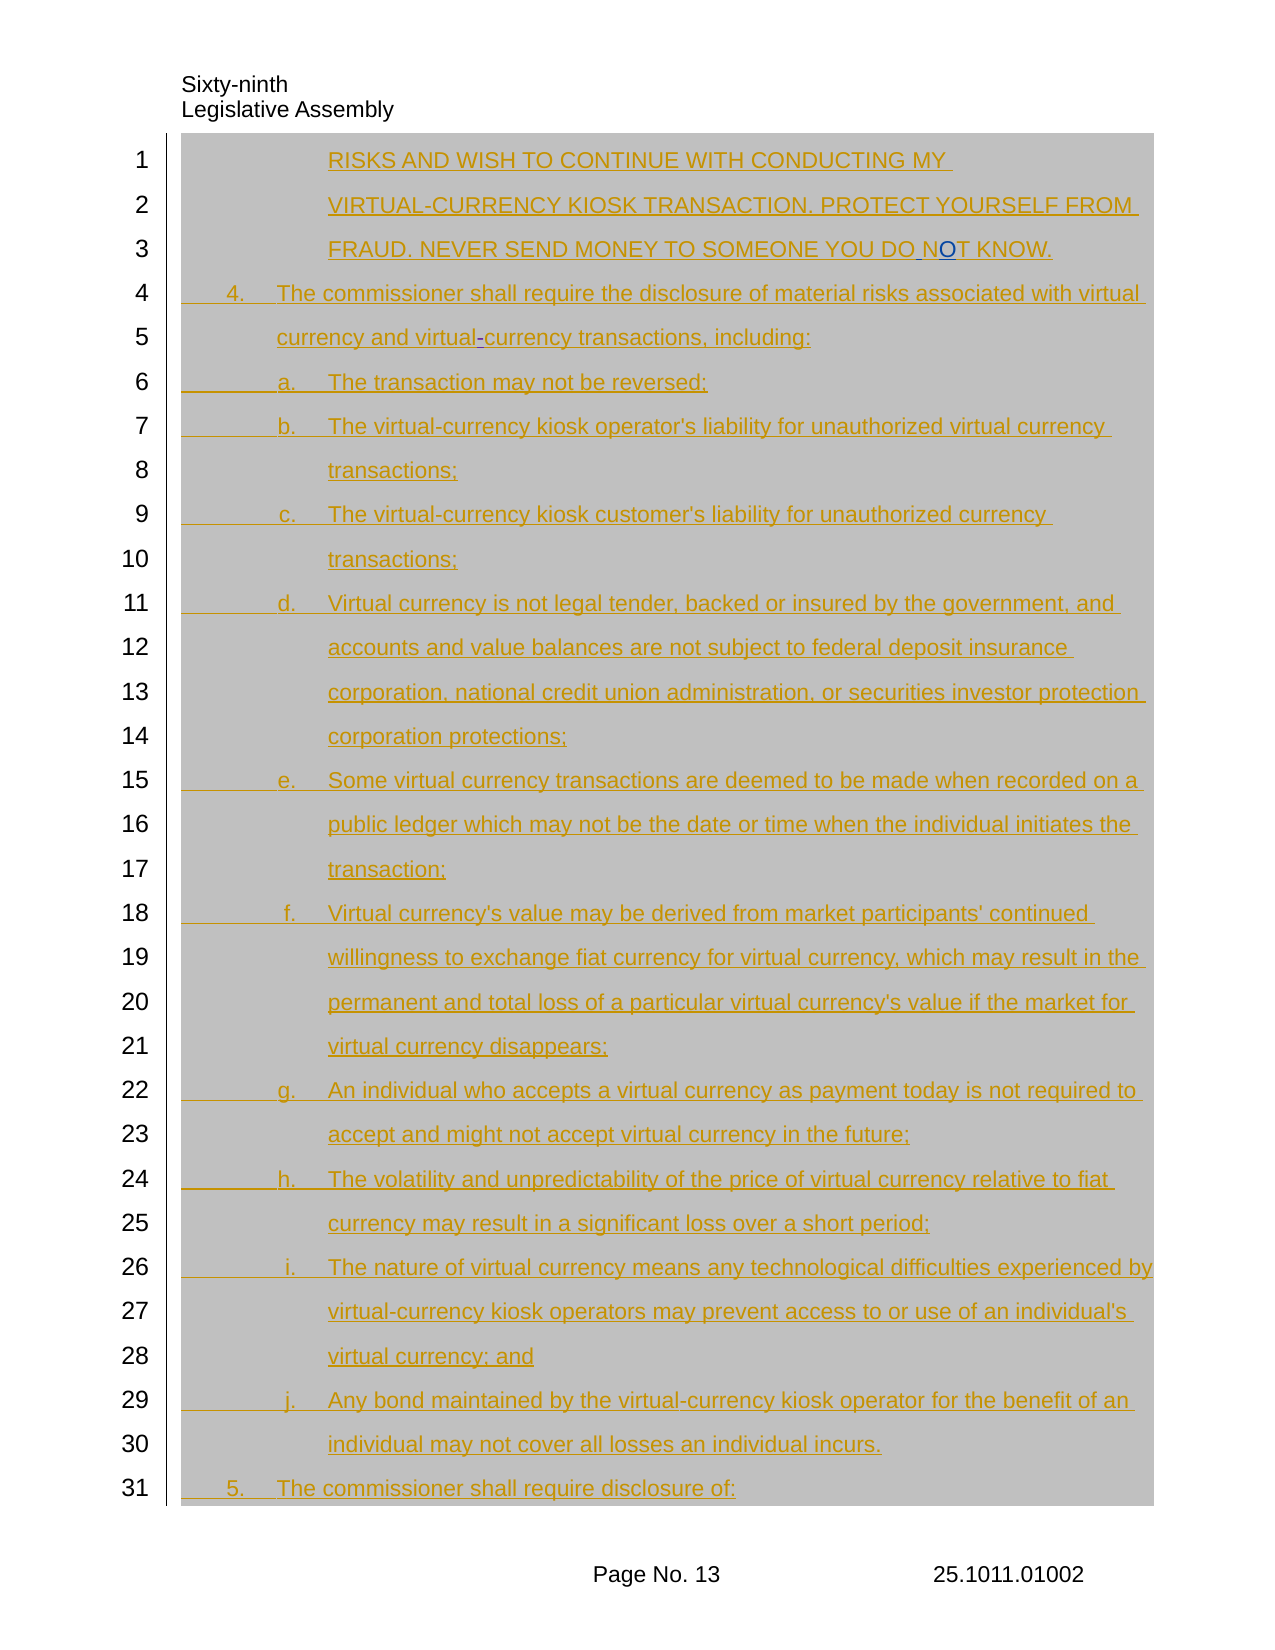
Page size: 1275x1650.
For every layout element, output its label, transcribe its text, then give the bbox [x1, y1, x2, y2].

text 4. The commissioner shall require the disclosure of material risks associated with virtual currency and virtual-currency transactions, including: [181, 266, 1154, 355]
text g. An individual who accepts a virtual currency as payment today is not required to accept and might not accept virtual currency in the future; [181, 1063, 1154, 1152]
text d. Virtual currency is not legal tender, backed or insured by the government, and accounts and value balances are not subject to federal deposit insurance corporation, national credit union administration, or securities investor protection corporation protections; [181, 576, 1154, 753]
text 5. The commissioner shall require disclosure of: [181, 1461, 1154, 1506]
text f. Virtual currency's value may be derived from market participants' continued willingness to exchange fiat currency for virtual currency, which may result in the permanent and total loss of a particular virtual currency's value if the market for virtual currency disappears; [181, 886, 1154, 1063]
text RISKS AND WISH TO CONTINUE WITH CONDUCTING MY VIRTUAL‑CURRENCY KIOSK TRANSACTION. PROTECT YOURSELF FROM FRAUD. NEVER SEND MONEY TO SOMEONE YOU DO NOT KNOW. [181, 133, 1154, 266]
text e. Some virtual currency transactions are deemed to be made when recorded on a public ledger which may not be the date or time when the individual initiates the transaction; [181, 753, 1154, 886]
text j. Any bond maintained by the virtual‑currency kiosk operator for the benefit of an individual may not cover all losses an individual incurs. [181, 1373, 1154, 1461]
text i. The nature of virtual currency means any technological difficulties experienced by virtual‑currency kiosk operators may prevent access to or use of an individual's virtual currency; and [181, 1240, 1154, 1373]
text a. The transaction may not be reversed; [181, 355, 1154, 399]
text c. The virtual‑currency kiosk customer's liability for unauthorized currency transactions; [181, 487, 1154, 576]
text b. The virtual‑currency kiosk operator's liability for unauthorized virtual currency transactions; [181, 399, 1154, 487]
text h. The volatility and unpredictability of the price of virtual currency relative to fiat currency may result in a significant loss over a short period; [181, 1152, 1154, 1240]
